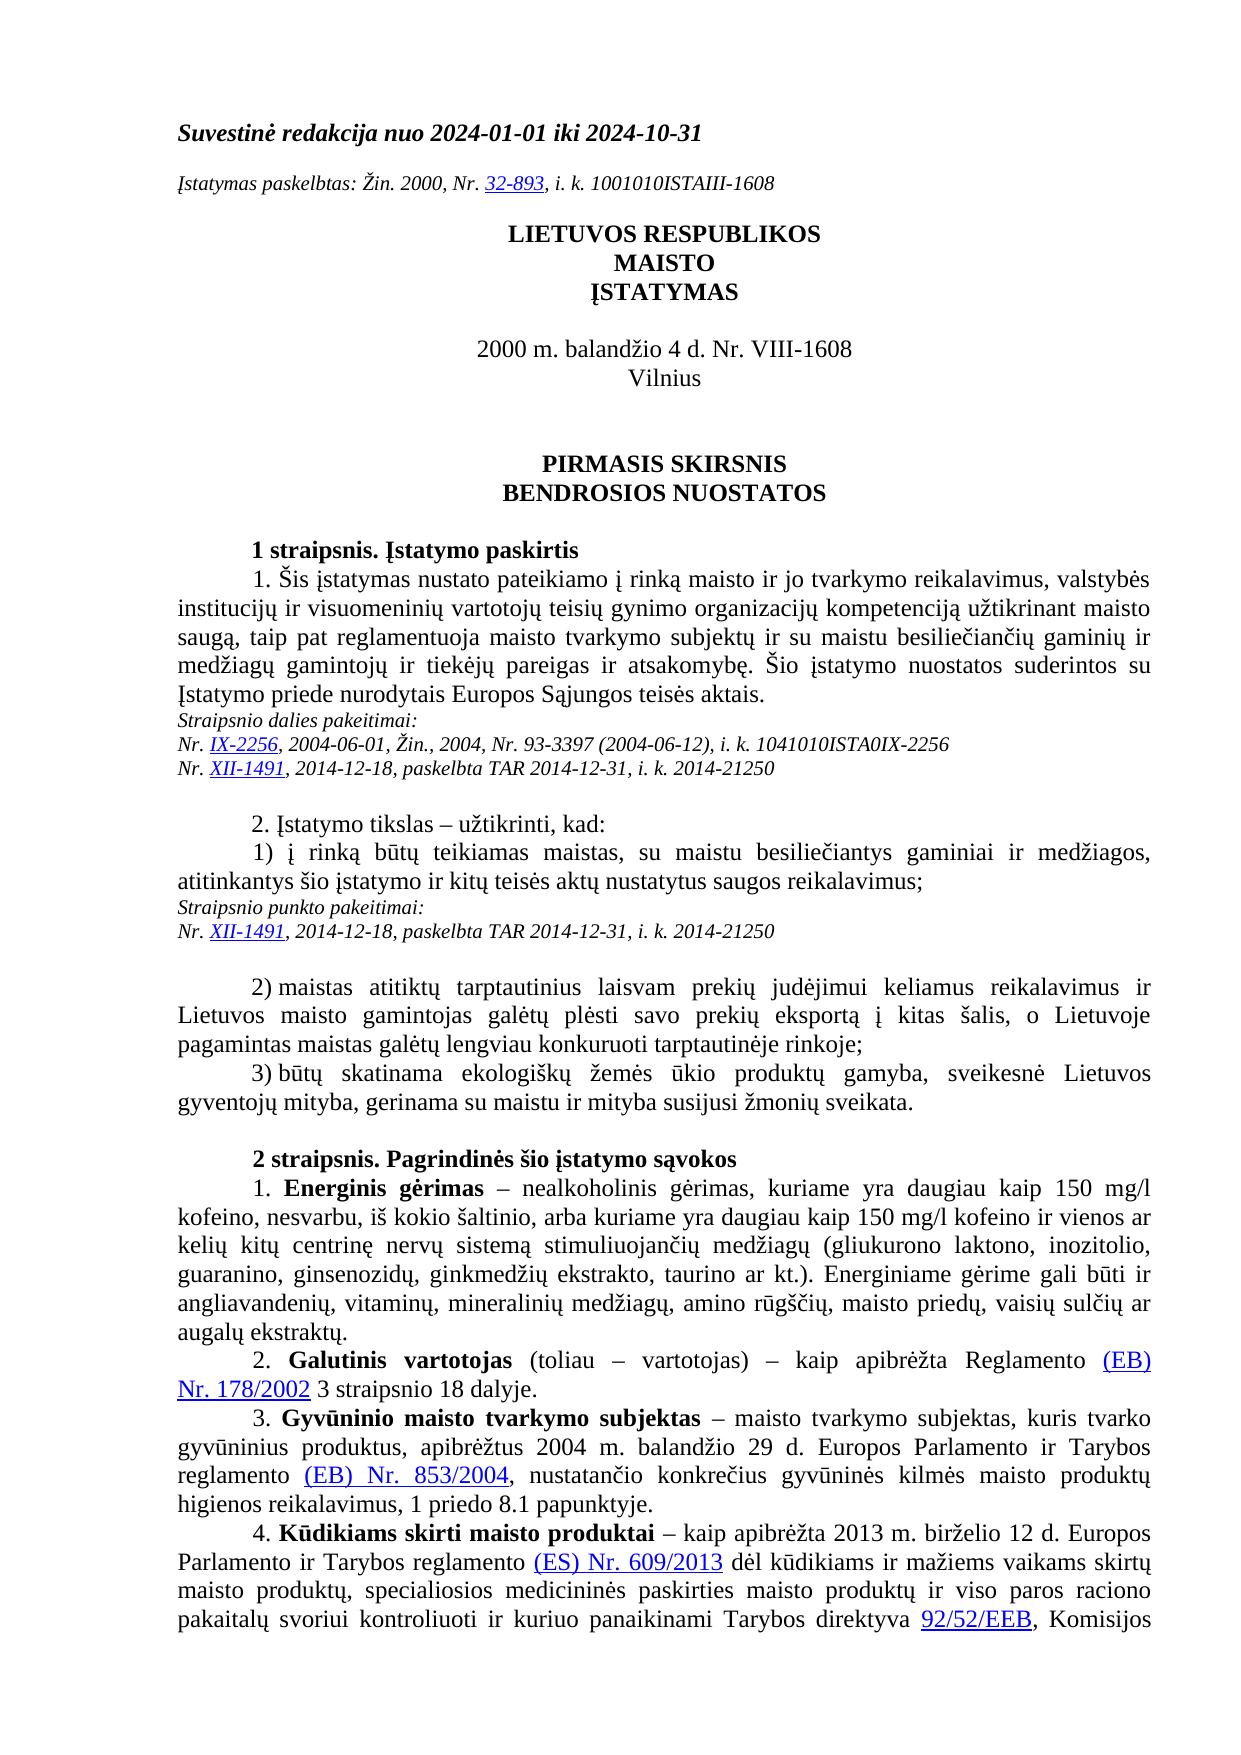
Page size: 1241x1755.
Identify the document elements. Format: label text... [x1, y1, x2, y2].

text 1. Energinis gėrimas – nealkoholinis gėrimas, kuriame yra daugiau kaip 150 mg/l kofeino, nesvarbu, iš kokio šaltinio, arba kuriame yra daugiau kaip 150 mg/l kofeino ir vienos ar kelių kitų centrinę nervų sistemą stimuliuojančių medžiagų (gliukurono laktono, inozitolio, guaranino, ginsenozidų, ginkmedžių ekstrakto, taurino ar kt.). Energiniame gėrime gali būti ir angliavandenių, vitaminų, mineralinių medžiagų, amino rūgščių, maisto priedų, vaisių sulčių ar augalų ekstraktų. [177, 1173, 1152, 1346]
text ĮSTATYMAS [177, 277, 1152, 305]
text 4. Kūdikiams skirti maisto produktai – kaip apibrėžta 2013 m. birželio 12 d. Europos Parlamento ir Tarybos reglamento (ES) Nr. 609/2013 dėl kūdikiams ir mažiems vaikams skirtų maisto produktų, specialiosios medicininės paskirties maisto produktų ir viso paros raciono pakaitalų svoriui kontroliuoti ir kuriuo panaikinami Tarybos direktyva 92/52/EEB, Komisijos [177, 1518, 1152, 1633]
text 2 straipsnis. Pagrindinės šio įstatymo sąvokos [177, 1144, 1152, 1173]
text Suvestinė redakcija nuo 2024-01-01 iki 2024-10-31 [177, 118, 1152, 147]
text LIETUVOS RESPUBLIKOS [177, 219, 1152, 248]
text Nr. IX-2256, 2004-06-01, Žin., 2004, Nr. 93-3397 (2004-06-12), i. k. 1041010ISTA0IX-2256 [177, 732, 1152, 756]
text Straipsnio dalies pakeitimai: [177, 708, 1152, 732]
text MAISTO [177, 248, 1152, 277]
text 1 straipsnis. Įstatymo paskirtis [177, 535, 1152, 564]
text 3. Gyvūninio maisto tvarkymo subjektas – maisto tvarkymo subjektas, kuris tvarko gyvūninius produktus, apibrėžtus 2004 m. balandžio 29 d. Europos Parlamento ir Tarybos reglamento (EB) Nr. 853/2004, nustatančio konkrečius gyvūninės kilmės maisto produktų higienos reikalavimus, 1 priedo 8.1 papunktyje. [177, 1403, 1152, 1518]
text 1. Šis įstatymas nustato pateikiamo į rinką maisto ir jo tvarkymo reikalavimus, valstybės institucijų ir visuomeninių vartotojų teisių gynimo organizacijų kompetenciją užtikrinant maisto saugą, taip pat reglamentuoja maisto tvarkymo subjektų ir su maistu besiliečiančių gaminių ir medžiagų gamintojų ir tiekėjų pareigas ir atsakomybę. Šio įstatymo nuostatos suderintos su Įstatymo priede nurodytais Europos Sąjungos teisės aktais. [177, 564, 1152, 708]
text Vilnius [177, 363, 1152, 392]
text Pirmasis skirsnis [177, 449, 1152, 478]
text 2. Įstatymo tikslas – užtikrinti, kad: [177, 809, 1152, 837]
text 2000 m. balandžio 4 d. Nr. VIII-1608 [177, 334, 1152, 363]
text Nr. XII-1491, 2014-12-18, paskelbta TAR 2014-12-31, i. k. 2014-21250 [177, 919, 1152, 943]
text 3) būtų skatinama ekologiškų žemės ūkio produktų gamyba, sveikesnė Lietuvos gyventojų mityba, gerinama su maistu ir mityba susijusi žmonių sveikata. [177, 1058, 1152, 1116]
text 1) į rinką būtų teikiamas maistas, su maistu besiliečiantys gaminiai ir medžiagos, atitinkantys šio įstatymo ir kitų teisės aktų nustatytus saugos reikalavimus; [177, 837, 1152, 895]
text 2. Galutinis vartotojas (toliau – vartotojas) – kaip apibrėžta Reglamento (EB) Nr. 178/2002 3 straipsnio 18 dalyje. [177, 1346, 1152, 1403]
text Įstatymas paskelbtas: Žin. 2000, Nr. 32-893, i. k. 1001010ISTAIII-1608 [177, 171, 1152, 195]
text 2) maistas atitiktų tarptautinius laisvam prekių judėjimui keliamus reikalavimus ir Lietuvos maisto gamintojas galėtų plėsti savo prekių eksportą į kitas šalis, o Lietuvoje pagamintas maistas galėtų lengviau konkuruoti tarptautinėje rinkoje; [177, 972, 1152, 1058]
text BENDRosios NUOSTatos [177, 478, 1152, 507]
text Nr. XII-1491, 2014-12-18, paskelbta TAR 2014-12-31, i. k. 2014-21250 [177, 756, 1152, 780]
text Straipsnio punkto pakeitimai: [177, 895, 1152, 919]
